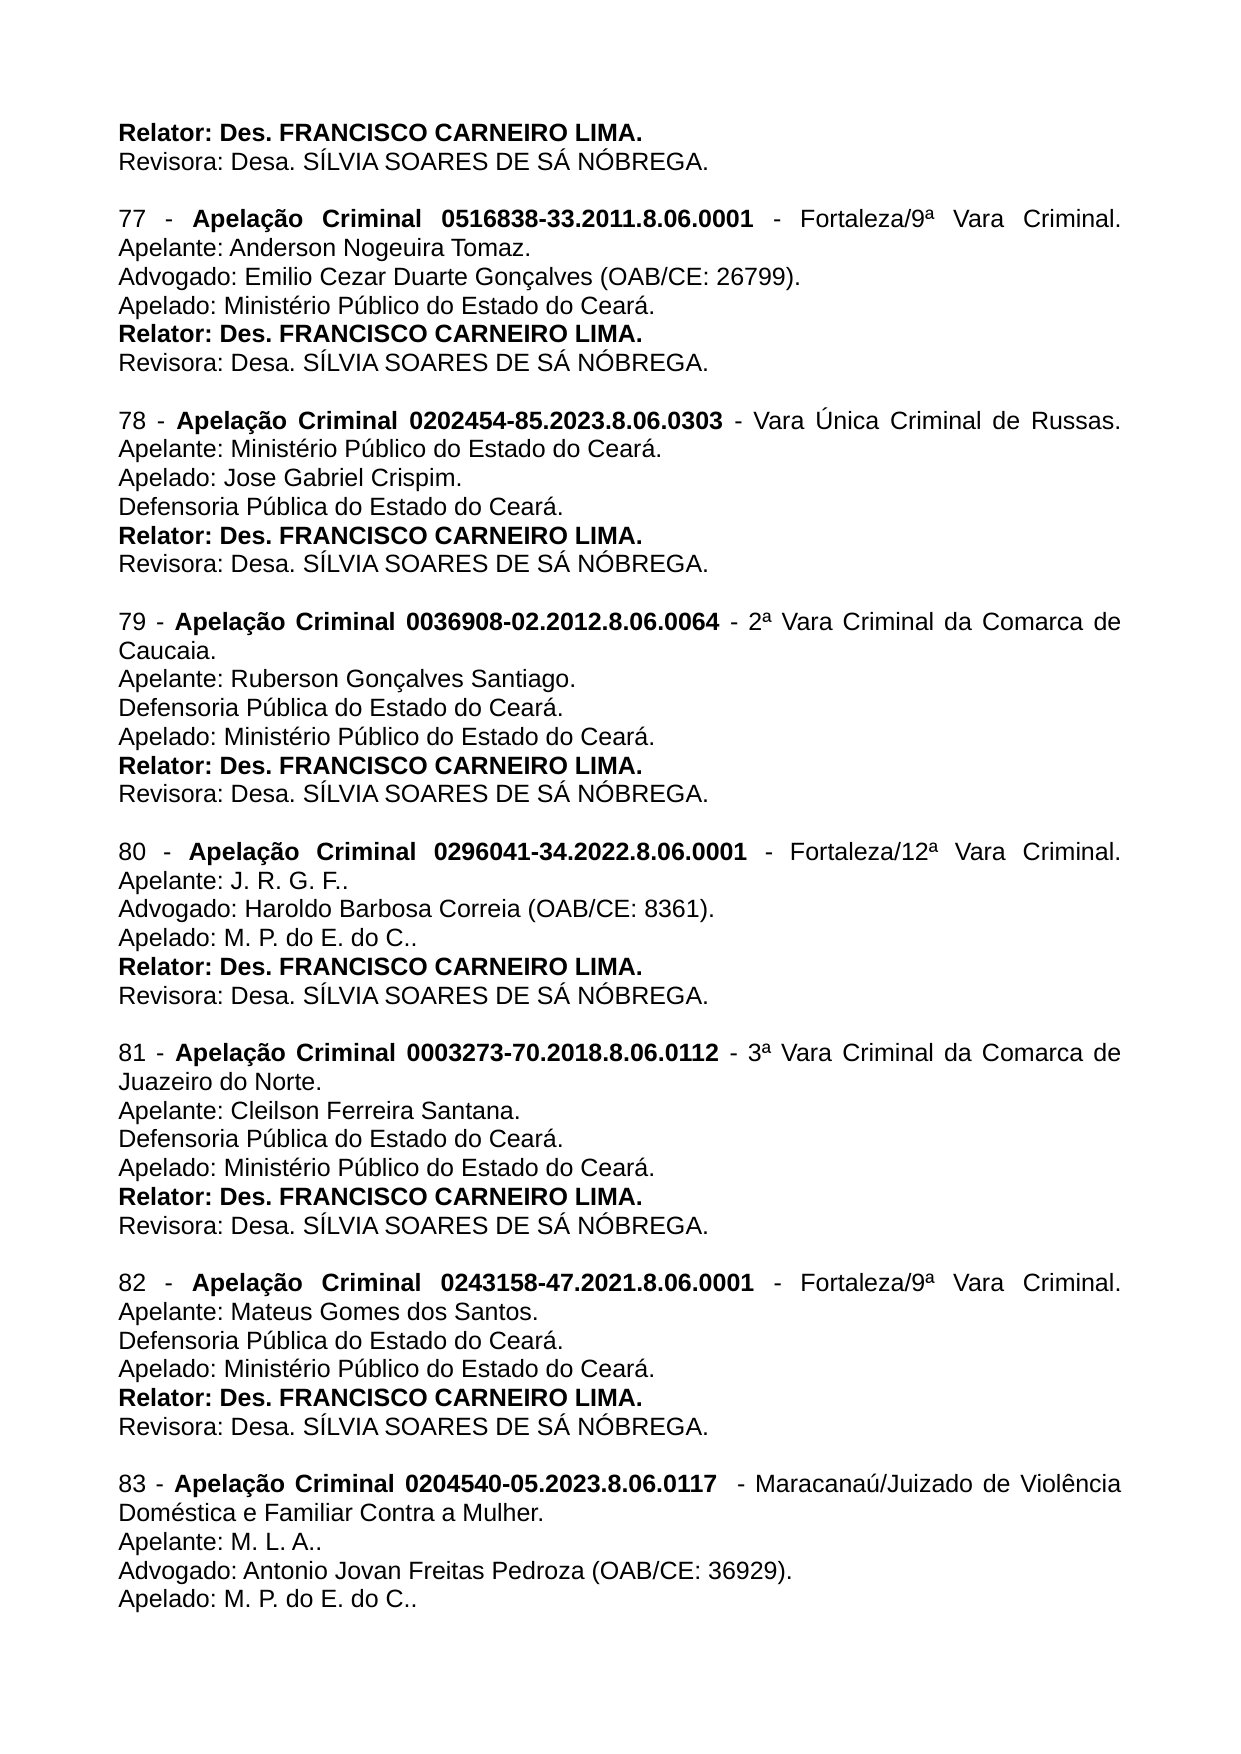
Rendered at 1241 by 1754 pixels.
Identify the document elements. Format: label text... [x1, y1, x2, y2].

text Apelante: Cleilson Ferreira Santana. [118, 1096, 1122, 1124]
text Defensoria Pública do Estado do Ceará. [118, 693, 1122, 722]
text Revisora: Desa. SÍLVIA SOARES DE SÁ NÓBREGA. [118, 981, 1122, 1009]
text Relator: Des. FRANCISCO CARNEIRO LIMA. [118, 1383, 1122, 1412]
text 81 - Apelação Criminal 0003273-70.2018.8.06.0112 - 3ª Vara Criminal da Comarca de Juazeiro do Norte. [118, 1038, 1122, 1096]
text Advogado: Emilio Cezar Duarte Gonçalves (OAB/CE: 26799). [118, 262, 1122, 291]
text Apelado: Ministério Público do Estado do Ceará. [118, 1354, 1122, 1383]
text 78 - Apelação Criminal 0202454-85.2023.8.06.0303 - Vara Única Criminal de Russas. Apelante: Ministério Público do Estado do Ceará. [118, 406, 1122, 463]
text Revisora: Desa. SÍLVIA SOARES DE SÁ NÓBREGA. [118, 348, 1122, 377]
text Apelado: Ministério Público do Estado do Ceará. [118, 722, 1122, 751]
text Apelante: M. L. A.. [118, 1527, 1122, 1556]
text Relator: Des. FRANCISCO CARNEIRO LIMA. [118, 751, 1122, 779]
text Defensoria Pública do Estado do Ceará. [118, 1326, 1122, 1354]
text Relator: Des. FRANCISCO CARNEIRO LIMA. [118, 118, 1122, 147]
text Advogado: Haroldo Barbosa Correia (OAB/CE: 8361). [118, 894, 1122, 923]
text Apelado: Jose Gabriel Crispim. [118, 463, 1122, 492]
text Relator: Des. FRANCISCO CARNEIRO LIMA. [118, 319, 1122, 348]
text Relator: Des. FRANCISCO CARNEIRO LIMA. [118, 1182, 1122, 1211]
text Defensoria Pública do Estado do Ceará. [118, 1124, 1122, 1153]
text Revisora: Desa. SÍLVIA SOARES DE SÁ NÓBREGA. [118, 1412, 1122, 1441]
text Apelado: M. P. do E. do C.. [118, 1584, 1122, 1613]
text Advogado: Antonio Jovan Freitas Pedroza (OAB/CE: 36929). [118, 1556, 1122, 1584]
text Apelado: M. P. do E. do C.. [118, 923, 1122, 952]
text Apelante: Ruberson Gonçalves Santiago. [118, 664, 1122, 693]
text 79 - Apelação Criminal 0036908-02.2012.8.06.0064 - 2ª Vara Criminal da Comarca de Caucaia. [118, 607, 1122, 664]
text Revisora: Desa. SÍLVIA SOARES DE SÁ NÓBREGA. [118, 549, 1122, 578]
text Defensoria Pública do Estado do Ceará. [118, 492, 1122, 521]
text Revisora: Desa. SÍLVIA SOARES DE SÁ NÓBREGA. [118, 779, 1122, 808]
text Apelado: Ministério Público do Estado do Ceará. [118, 291, 1122, 319]
text Revisora: Desa. SÍLVIA SOARES DE SÁ NÓBREGA. [118, 1211, 1122, 1239]
text 80 - Apelação Criminal 0296041-34.2022.8.06.0001 - Fortaleza/12ª Vara Criminal. Apelante: J. R. G. F.. [118, 837, 1122, 894]
text Apelado: Ministério Público do Estado do Ceará. [118, 1153, 1122, 1182]
text Relator: Des. FRANCISCO CARNEIRO LIMA. [118, 521, 1122, 549]
text Relator: Des. FRANCISCO CARNEIRO LIMA. [118, 952, 1122, 981]
text Revisora: Desa. SÍLVIA SOARES DE SÁ NÓBREGA. [118, 147, 1122, 176]
text 83 - Apelação Criminal 0204540-05.2023.8.06.0117 - Maracanaú/Juizado de Violência Doméstica e Familiar Contra a Mulher. [118, 1469, 1122, 1527]
text 82 - Apelação Criminal 0243158-47.2021.8.06.0001 - Fortaleza/9ª Vara Criminal. Apelante: Mateus Gomes dos Santos. [118, 1268, 1122, 1326]
text 77 - Apelação Criminal 0516838-33.2011.8.06.0001 - Fortaleza/9ª Vara Criminal. Apelante: Anderson Nogeuira Tomaz. [118, 204, 1122, 262]
